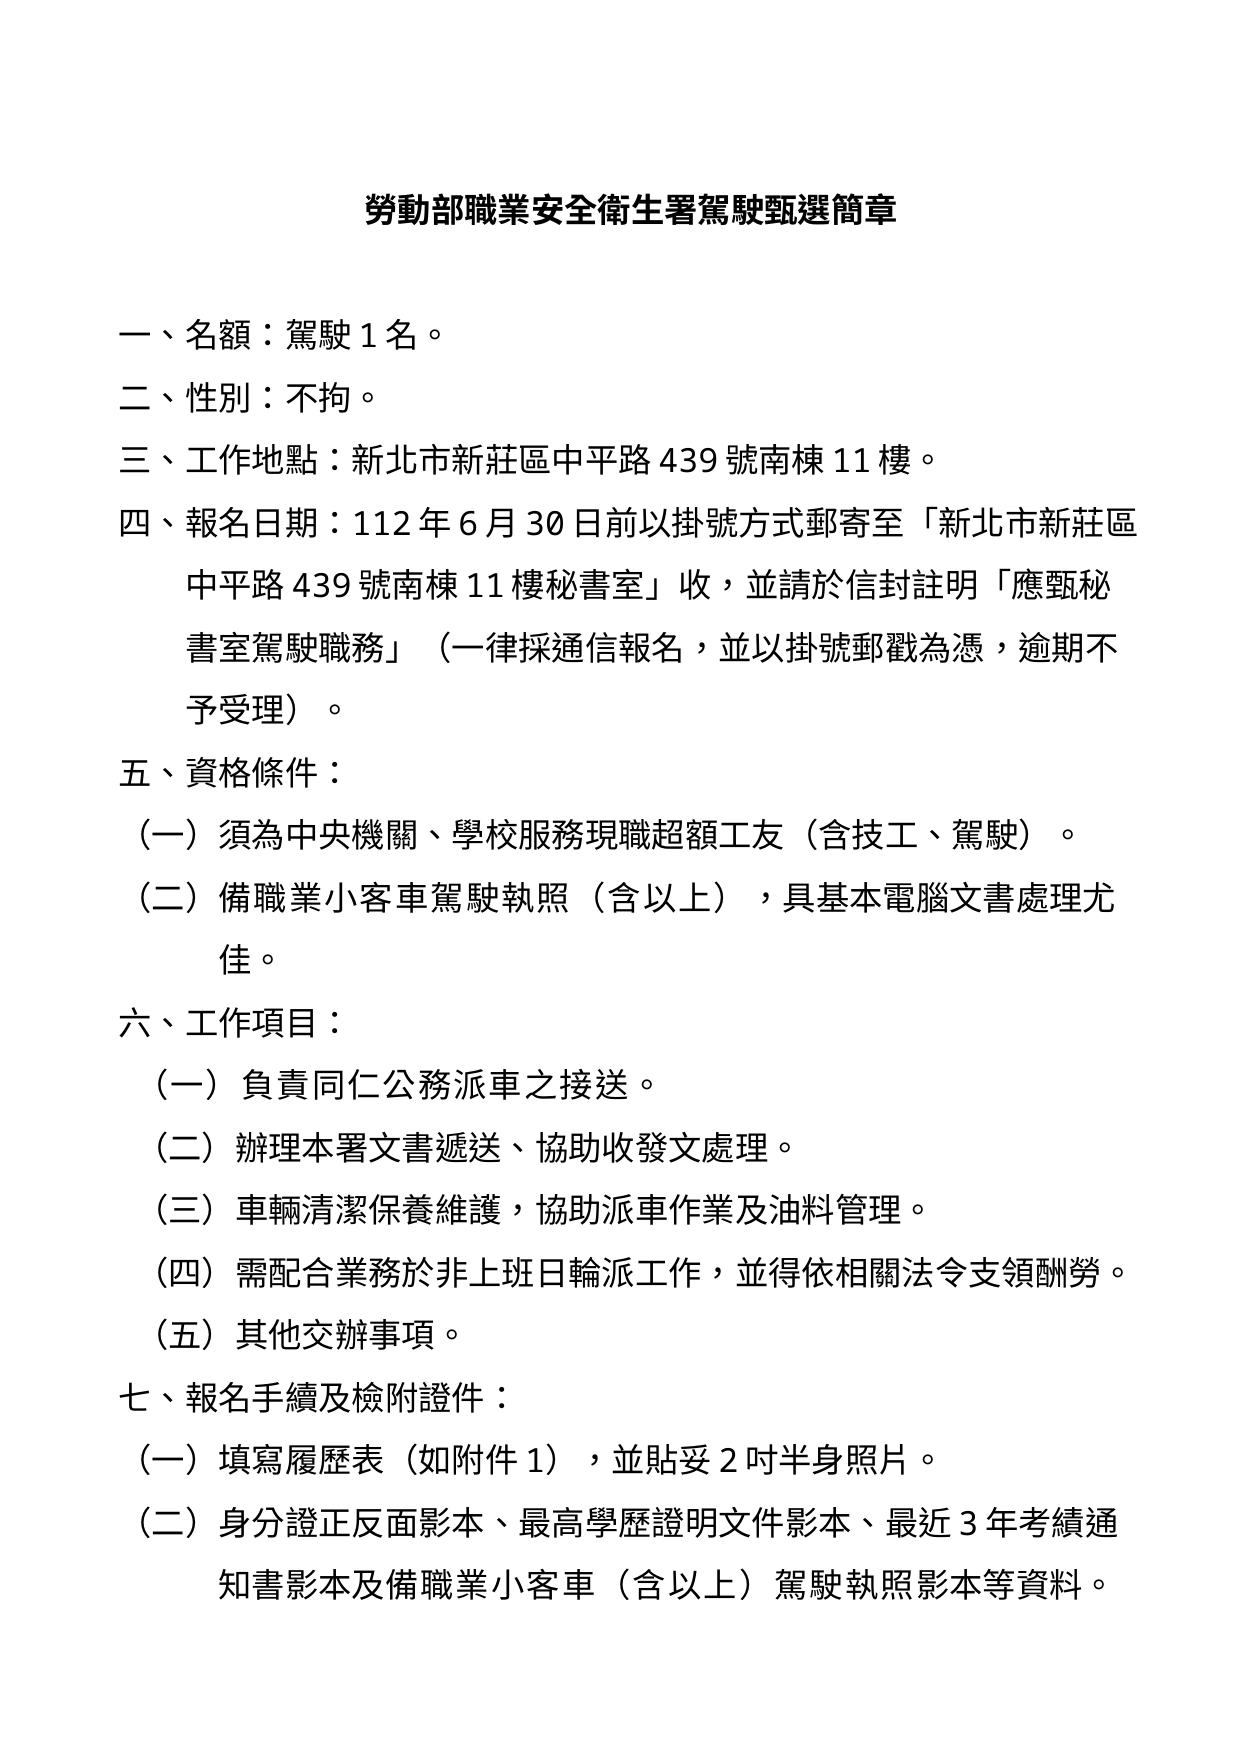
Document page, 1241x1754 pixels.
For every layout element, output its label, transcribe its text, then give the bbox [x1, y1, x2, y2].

text （五）其他交辦事項。 [118, 1302, 1144, 1365]
text （三）車輛清潔保養維護，協助派車作業及油料管理。 [118, 1177, 1144, 1240]
text （二）辦理本署文書遞送、協助收發文處理。 [118, 1115, 1144, 1177]
text （四）需配合業務於非上班日輪派工作，並得依相關法令支領酬勞。 [118, 1240, 1144, 1302]
text 七、報名手續及檢附證件： [118, 1365, 1144, 1427]
text 四、報名日期：112年6月30日前以掛號方式郵寄至「新北市新莊區中平路439號南棟11樓秘書室」收，並請於信封註明「應甄秘書室駕駛職務」（一律採通信報名，並以掛號郵戳為憑，逾期不予受理）。 [118, 490, 1144, 740]
text 三、工作地點：新北市新莊區中平路439號南棟11樓。 [118, 427, 1144, 490]
text （二）身分證正反面影本、最高學歷證明文件影本、最近3年考績通知書影本及備職業小客車（含以上）駕駛執照影本等資料。 [118, 1490, 1144, 1615]
text 六、工作項目： [118, 990, 1144, 1052]
text （一）須為中央機關、學校服務現職超額工友（含技工、駕駛）。 [118, 802, 1144, 865]
text 二、性別：不拘。 [118, 365, 1144, 427]
text （二）備職業小客車駕駛執照（含以上），具基本電腦文書處理尤佳。 [118, 865, 1144, 990]
text （一）負責同仁公務派車之接送。 [118, 1052, 1144, 1115]
text 一、名額：駕駛1名。 [118, 302, 1144, 365]
text （一）填寫履歷表（如附件1），並貼妥2吋半身照片。 [118, 1427, 1144, 1490]
text 五、資格條件： [118, 740, 1144, 802]
text 勞動部職業安全衛生署駕駛甄選簡章 [118, 177, 1144, 240]
